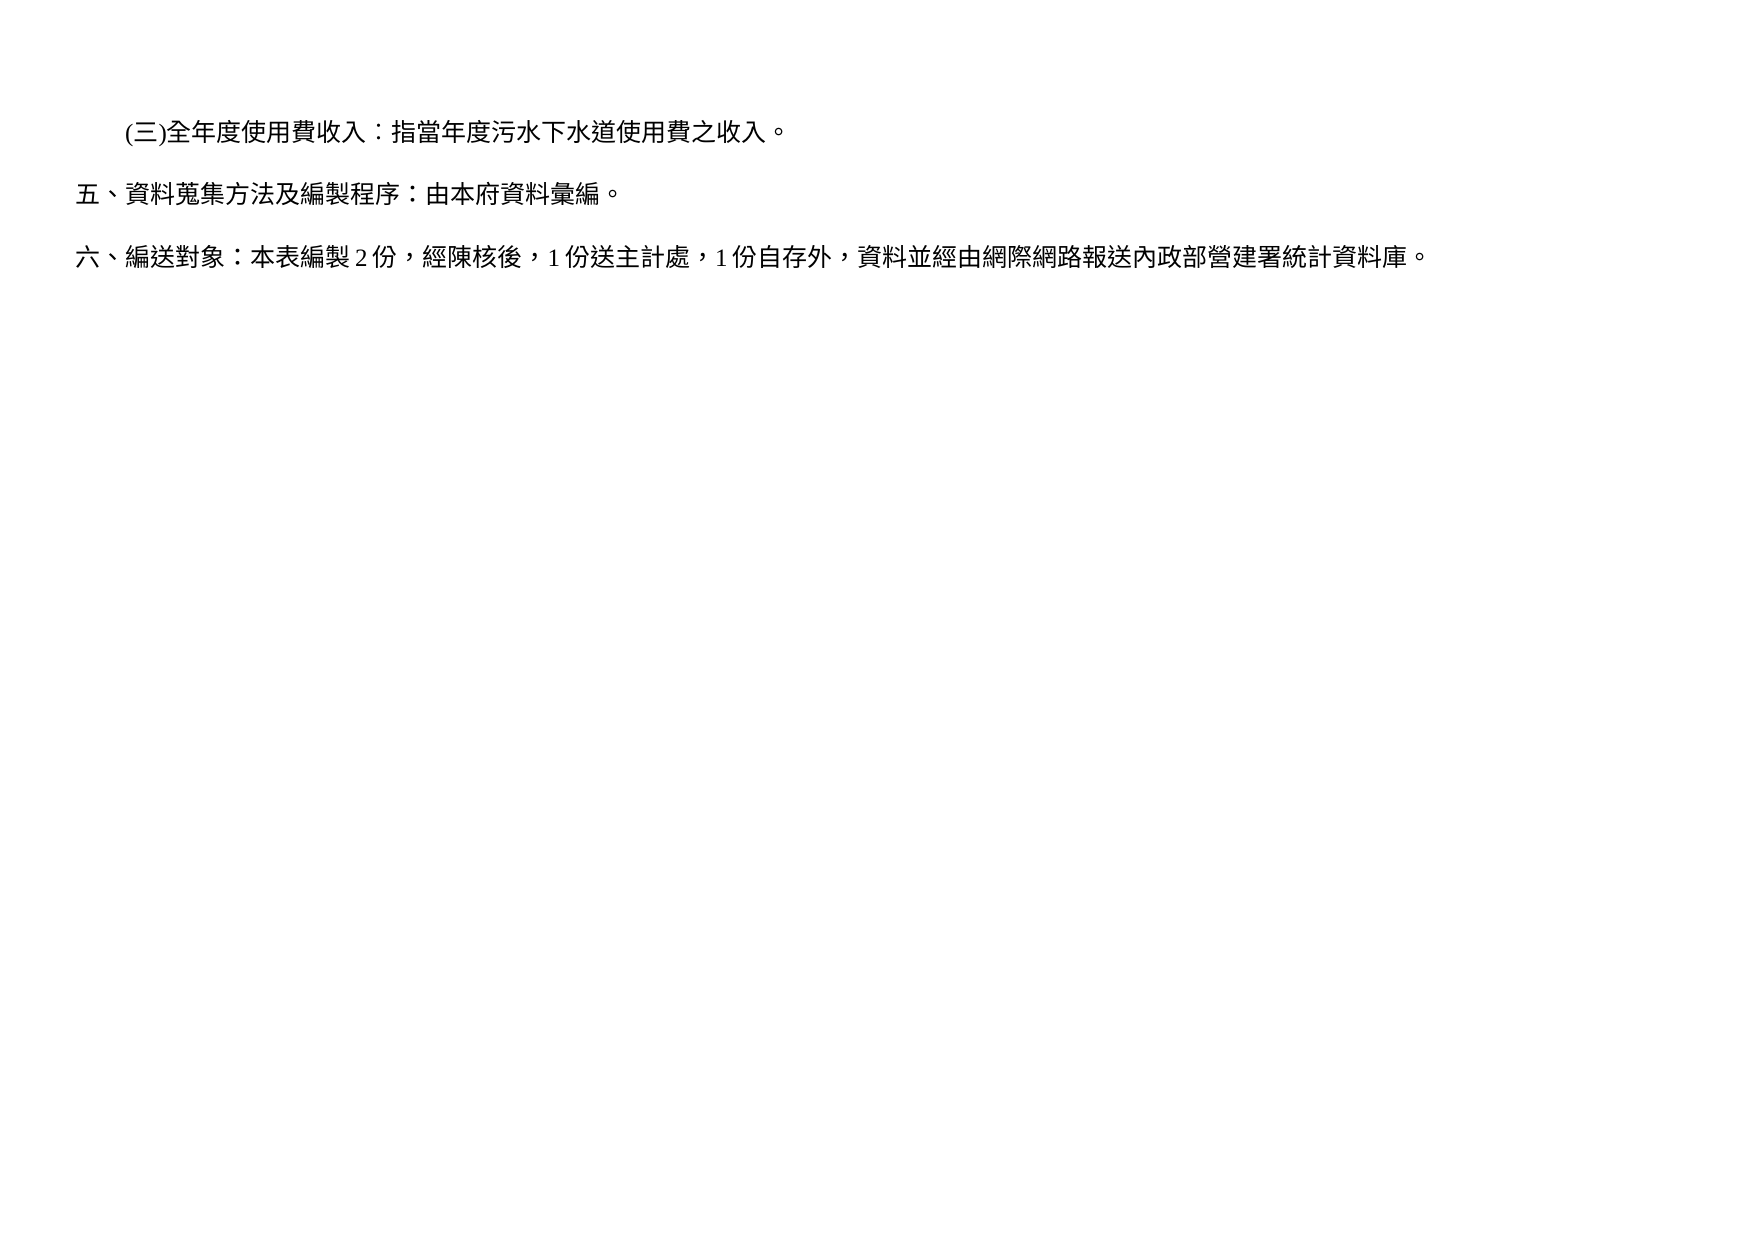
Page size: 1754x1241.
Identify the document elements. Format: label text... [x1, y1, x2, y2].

text (三)全年度使用費收入︰指當年度污水下水道使用費之收入。 [75, 89, 1679, 151]
text 五、資料蒐集方法及編製程序：由本府資料彙編。 [75, 151, 1679, 214]
text 六、編送對象：本表編製2份，經陳核後，1份送主計處，1份自存外，資料並經由網際網路報送內政部營建署統計資料庫。 [75, 214, 1679, 276]
